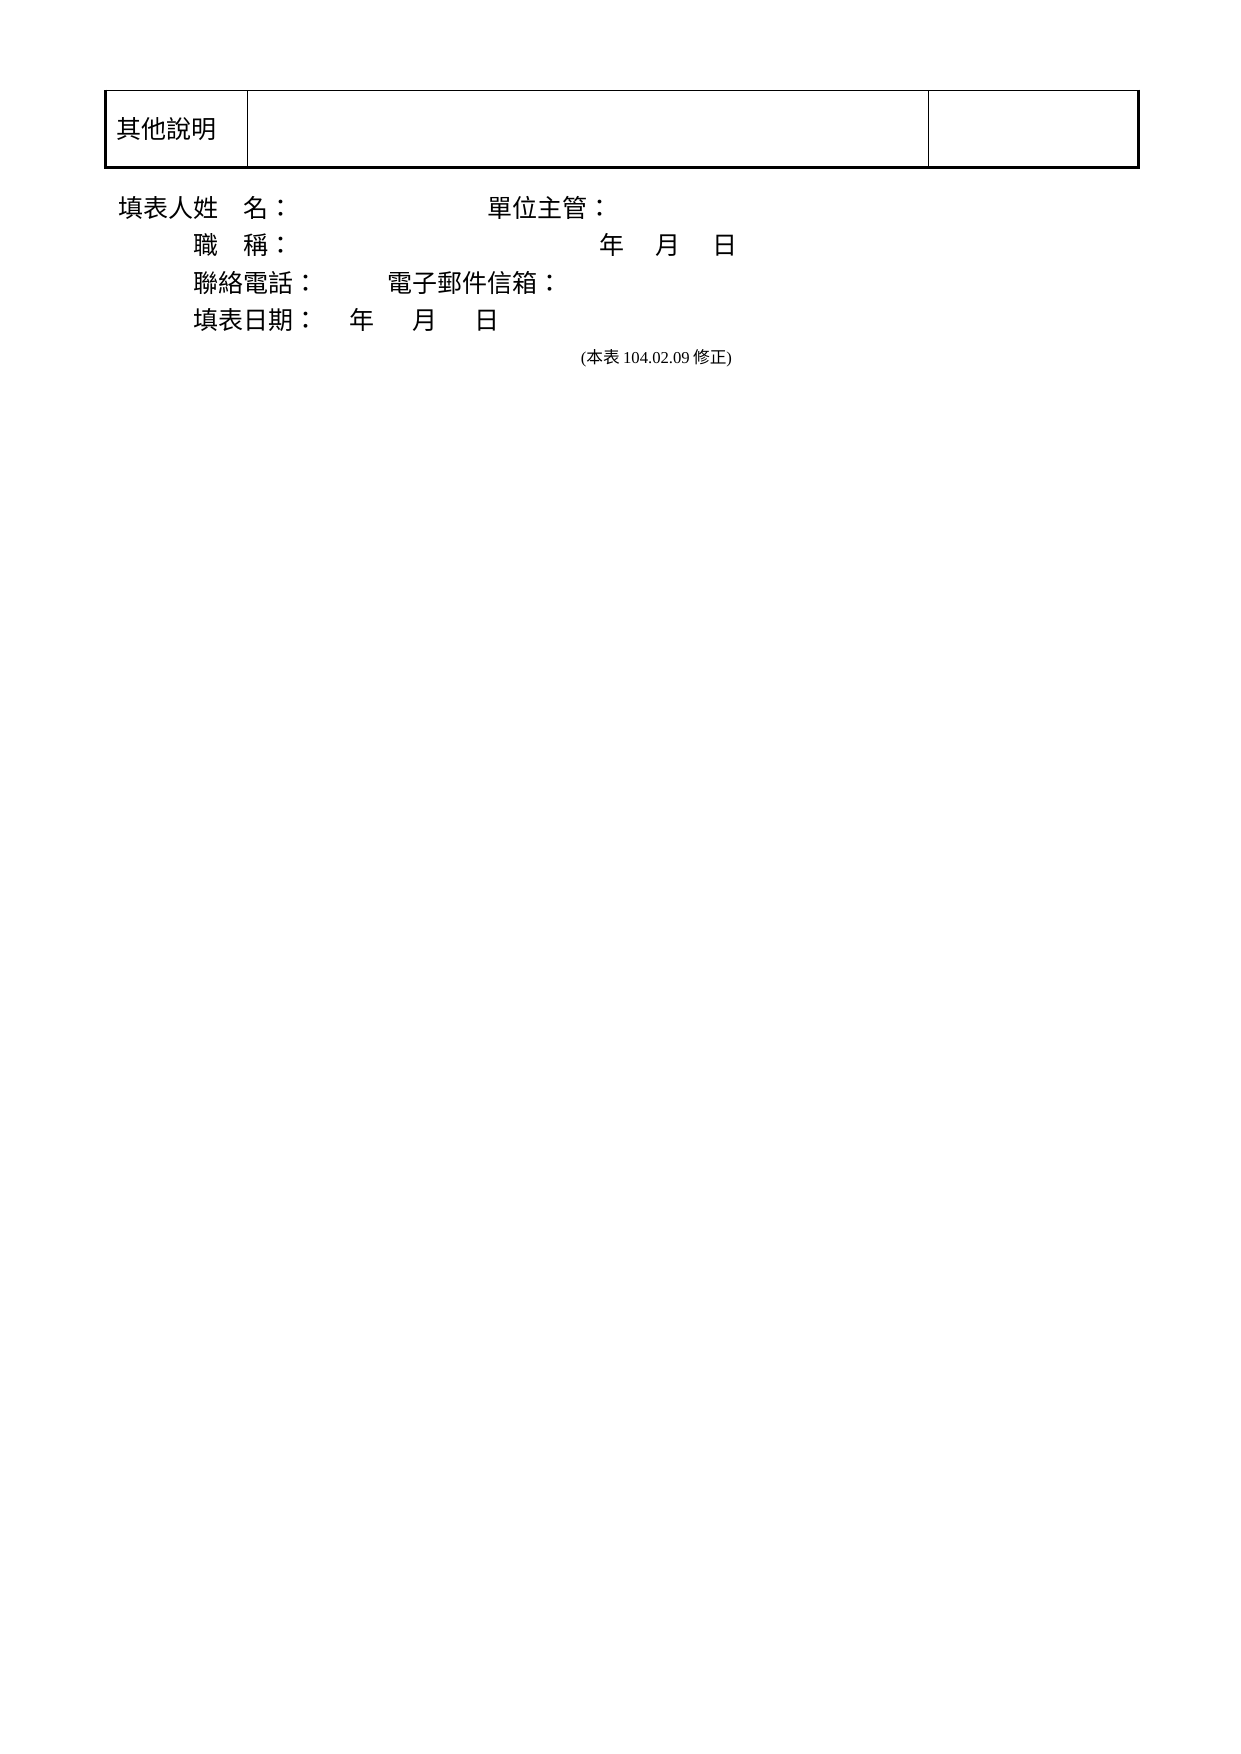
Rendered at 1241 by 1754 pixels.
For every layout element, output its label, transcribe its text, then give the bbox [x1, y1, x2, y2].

text 填表日期： 年 月 日 [168, 300, 1122, 337]
text (本表104.02.09修正) [168, 337, 1122, 375]
table_cell [248, 91, 928, 166]
table_cell 其他說明 [107, 91, 247, 166]
text 聯絡電話： 電子郵件信箱： [168, 262, 1122, 300]
table_cell [929, 91, 1137, 166]
text 填表人姓 名： 單位主管： [118, 187, 1122, 225]
text 職 稱： 年 月 日 [168, 225, 1122, 262]
